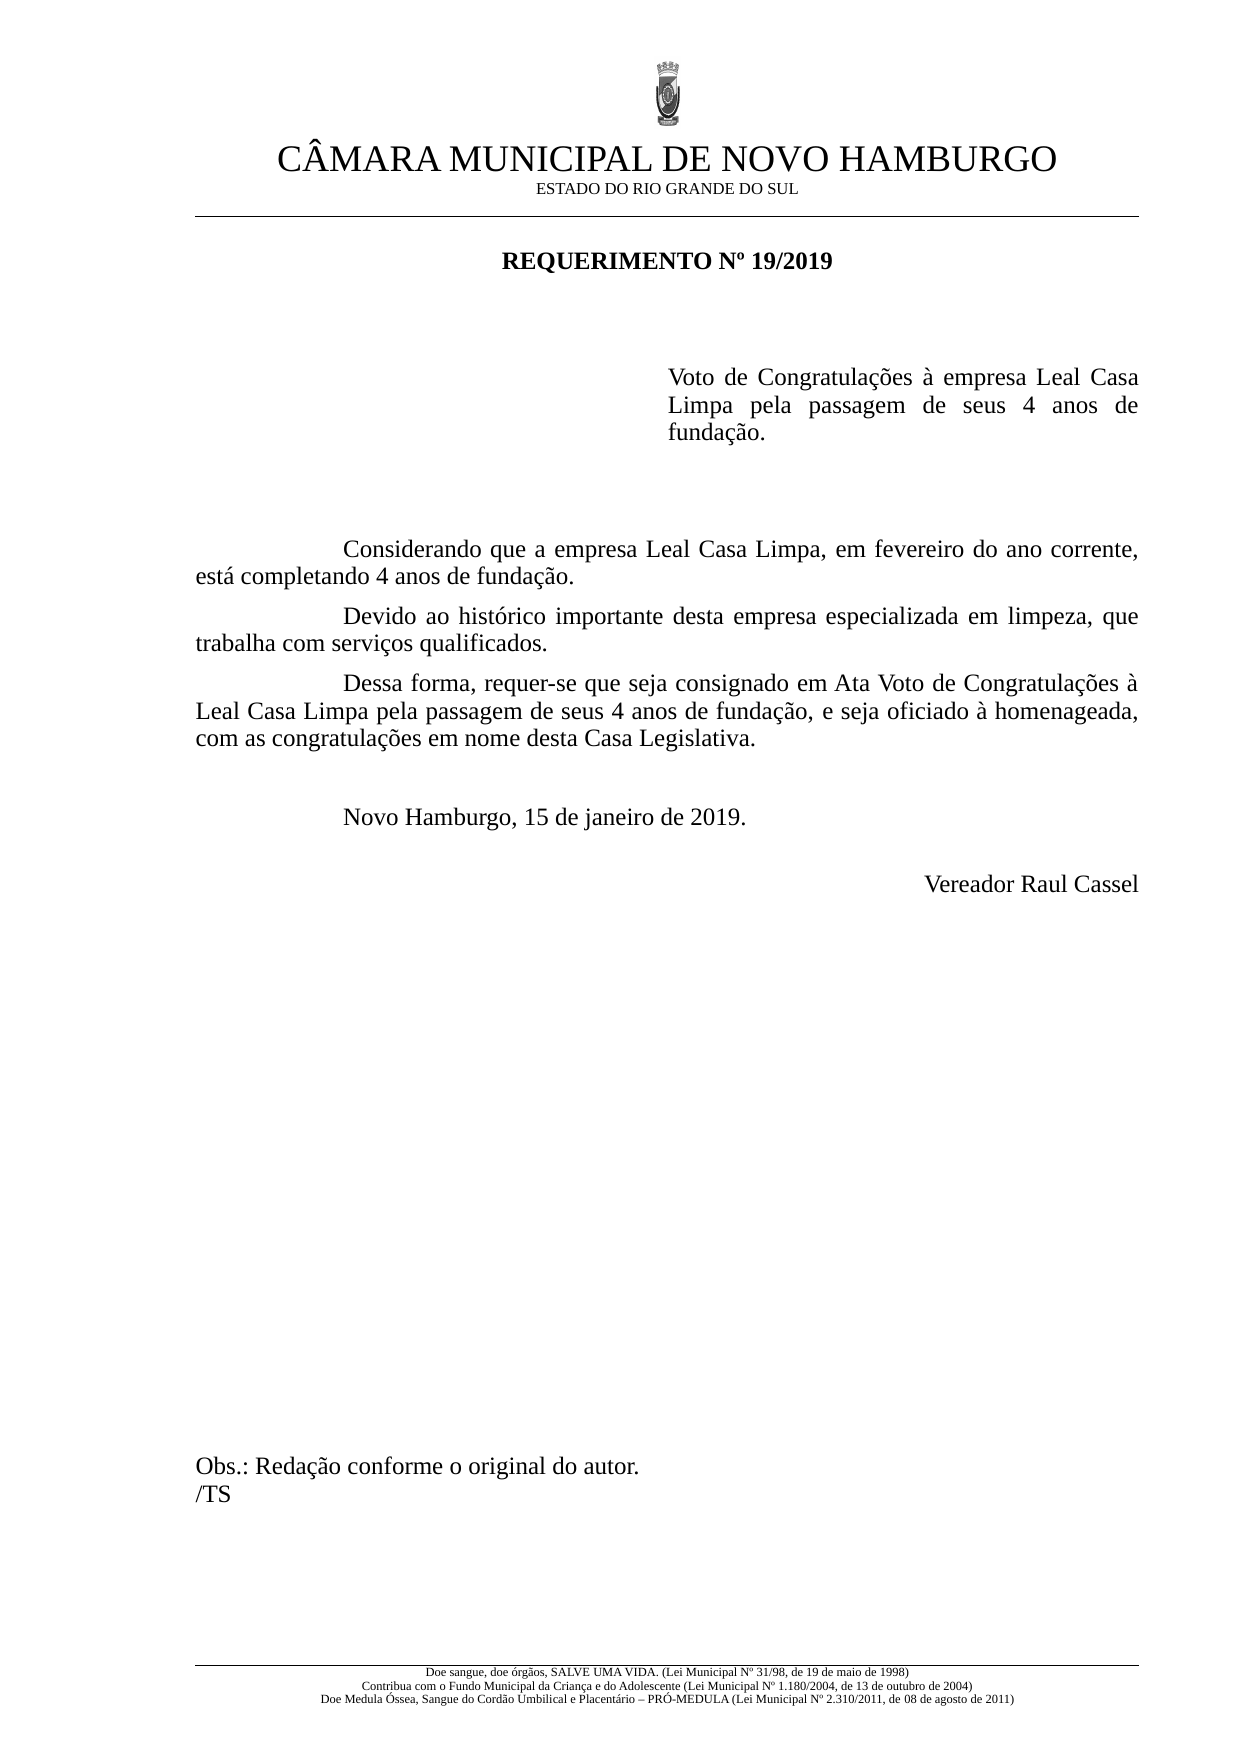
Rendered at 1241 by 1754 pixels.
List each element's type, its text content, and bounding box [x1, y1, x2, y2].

text Obs.: Redação conforme o original do autor. [195, 1452, 1139, 1480]
text Voto de Congratulações à empresa Leal Casa Limpa pela passagem de seus 4 anos de fundação. [668, 363, 1139, 446]
text Novo Hamburgo, 15 de janeiro de 2019. [195, 803, 1139, 831]
text Vereador Raul Cassel [195, 871, 1139, 898]
text /TS [195, 1480, 1139, 1508]
text Considerando que a empresa Leal Casa Limpa, em fevereiro do ano corrente, está completando 4 anos de fundação. [195, 535, 1139, 590]
text Devido ao histórico importante desta empresa especializada em limpeza, que trabalha com serviços qualificados. [195, 602, 1139, 657]
text REQUERIMENTO Nº 19/2019 [195, 247, 1139, 274]
text Dessa forma, requer-se que seja consignado em Ata Voto de Congratulações à Leal Casa Limpa pela passagem de seus 4 anos de fundação, e seja oficiado à homenageada, com as congratulações em nome desta Casa Legislativa. [195, 669, 1139, 752]
